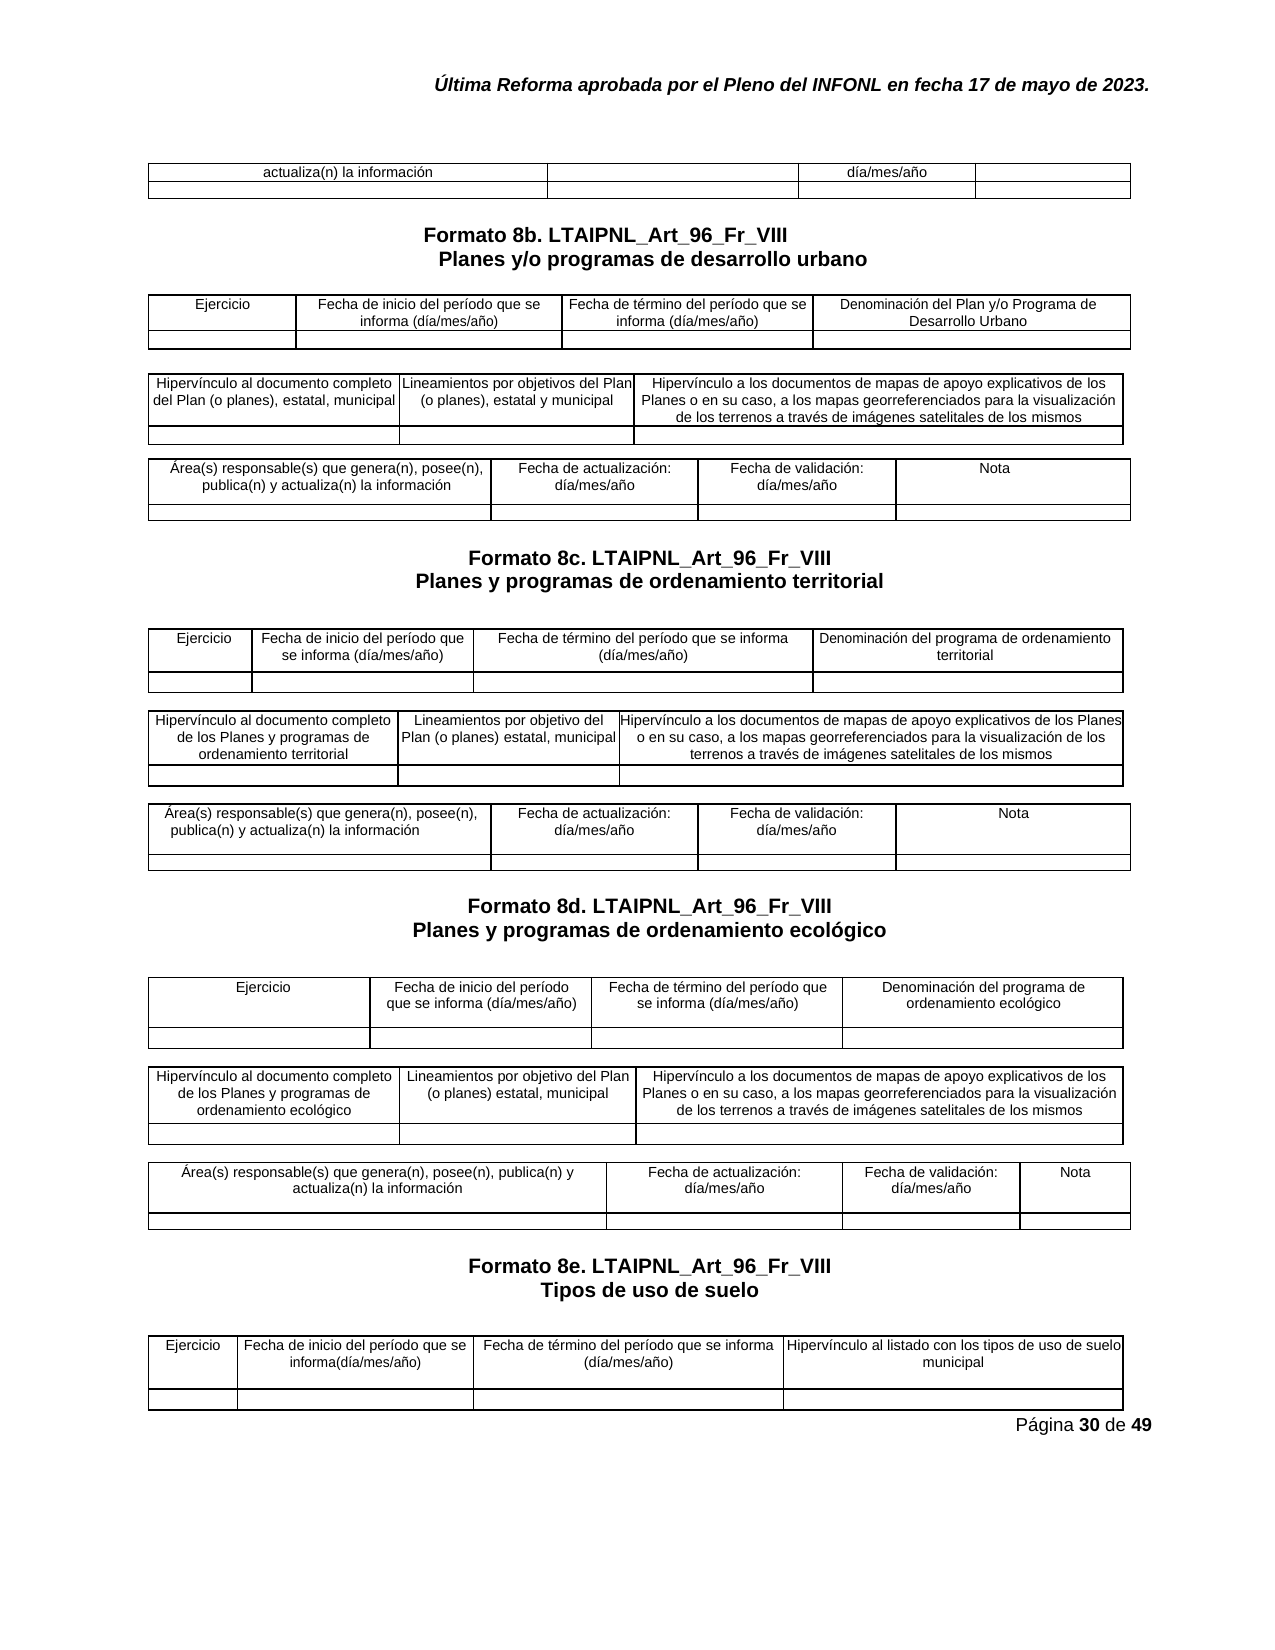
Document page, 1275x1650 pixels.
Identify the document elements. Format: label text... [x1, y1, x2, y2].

table_header Ejercicio [149, 978, 369, 1027]
table_cell [563, 331, 812, 348]
table_header Fecha de inicio del período que se informa(día/mes/año) [238, 1337, 473, 1388]
table_cell [620, 766, 1122, 785]
text Planes y programas de ordenamiento ecológico [148, 918, 1152, 942]
table_cell [843, 1028, 1122, 1048]
text Formato 8d. LTAIPNL_Art_96_Fr_VIII [148, 894, 1152, 918]
table_cell [699, 855, 895, 870]
table_cell [400, 1124, 635, 1143]
table_cell [976, 182, 1130, 197]
table_cell [253, 673, 473, 692]
table_header Fecha de actualización: día/mes/año [607, 1163, 842, 1212]
table_cell [897, 855, 1130, 870]
table_header Área(s) responsable(s) que genera(n), posee(n), publica(n) y actualiza(n) la información [149, 460, 490, 503]
table_cell [548, 182, 798, 197]
table_cell [784, 1390, 1122, 1409]
text Planes y/o programas de desarrollo urbano [154, 246, 1152, 270]
table_cell [607, 1214, 842, 1229]
table_header [976, 164, 1130, 181]
table_cell [297, 331, 561, 348]
text Formato 8b. LTAIPNL_Art_96_Fr_VIII [148, 222, 1063, 246]
table_cell [149, 1390, 237, 1409]
table_header [548, 164, 798, 181]
table_header Ejercicio [149, 296, 295, 329]
table_header Fecha de validación: día/mes/año [699, 460, 895, 503]
table_header Lineamientos por objetivos del Plan (o planes), estatal y municipal [400, 375, 633, 425]
table_header Fecha de inicio del período que se informa (día/mes/año) [253, 630, 473, 671]
table_cell [492, 505, 697, 520]
table_header Denominación del programa de ordenamiento territorial [814, 630, 1122, 671]
table_cell [492, 855, 697, 870]
table_cell [592, 1028, 842, 1048]
table_header Fecha de término del período que se informa (día/mes/año) [592, 978, 842, 1027]
table_header Área(s) responsable(s) que genera(n), posee(n), publica(n) y actualiza(n) la información [149, 805, 490, 853]
table_cell [1021, 1214, 1130, 1229]
table_cell [637, 1124, 1122, 1143]
table_header Fecha de inicio del período que se informa (día/mes/año) [371, 978, 591, 1027]
table_cell [843, 1214, 1019, 1229]
table_cell [149, 673, 251, 692]
table_cell [149, 766, 397, 785]
table_cell [149, 1124, 399, 1143]
table_header Hipervínculo a los documentos de mapas de apoyo explicativos de los Planes o en su caso, a los mapas georreferenciados para la visualización de los terrenos a través de imágenes satelitales de los mismos [635, 375, 1122, 425]
table_header Ejercicio [149, 1337, 237, 1388]
table_header Fecha de actualización: día/mes/año [492, 805, 697, 853]
table_cell [400, 427, 633, 443]
table_header Denominación del programa de ordenamiento ecológico [843, 978, 1122, 1027]
table_cell [149, 182, 547, 197]
table_header actualiza(n) la información [149, 164, 547, 181]
table_header Hipervínculo a los documentos de mapas de apoyo explicativos de los Planes o en su caso, a los mapas georreferenciados para la visualización de los terrenos a través de imágenes satelitales de los mismos [637, 1068, 1122, 1122]
table_header Fecha de validación: día/mes/año [699, 805, 895, 853]
table_cell [149, 505, 490, 520]
table_cell [149, 855, 490, 870]
table_cell [149, 1214, 606, 1229]
table_header Lineamientos por objetivo del Plan (o planes) estatal, municipal [399, 712, 619, 764]
table_header Fecha de término del período que se informa (día/mes/año) [474, 1337, 783, 1388]
table_cell [149, 1028, 369, 1048]
table_cell [897, 505, 1130, 520]
table_cell [799, 182, 975, 197]
table_cell [149, 331, 295, 348]
table_header Hipervínculo a los documentos de mapas de apoyo explicativos de los Planes o en su caso, a los mapas georreferenciados para la visualización de los terrenos a través de imágenes satelitales de los mismos [620, 712, 1122, 764]
table_header Fecha de actualización: día/mes/año [492, 460, 697, 503]
table_header Fecha de término del período que se informa (día/mes/año) [474, 630, 812, 671]
table_cell [474, 673, 812, 692]
table_header día/mes/año [799, 164, 975, 181]
table_header Nota [897, 805, 1130, 853]
table_header Nota [1021, 1163, 1130, 1212]
table_cell [371, 1028, 591, 1048]
text Formato 8e. LTAIPNL_Art_96_Fr_VIII [148, 1254, 1152, 1278]
table_cell [399, 766, 619, 785]
table_cell [149, 427, 399, 443]
table_header Hipervínculo al documento completo de los Planes y programas de ordenamiento territorial [149, 712, 397, 764]
table_header Área(s) responsable(s) que genera(n), posee(n), publica(n) y actualiza(n) la información [149, 1163, 606, 1212]
table_header Denominación del Plan y/o Programa de Desarrollo Urbano [814, 296, 1130, 329]
table_header Nota [897, 460, 1130, 503]
table_header Lineamientos por objetivo del Plan (o planes) estatal, municipal [400, 1068, 635, 1122]
text Planes y programas de ordenamiento territorial [148, 569, 1152, 593]
table_cell [238, 1390, 473, 1409]
table_cell [814, 673, 1122, 692]
text Tipos de uso de suelo [148, 1278, 1152, 1302]
table_header Hipervínculo al documento completo de los Planes y programas de ordenamiento ecológico [149, 1068, 399, 1122]
table_header Fecha de término del período que se informa (día/mes/año) [563, 296, 812, 329]
table_header Fecha de inicio del período que se informa (día/mes/año) [297, 296, 561, 329]
table_cell [699, 505, 895, 520]
table_cell [814, 331, 1130, 348]
table_header Ejercicio [149, 630, 251, 671]
table_cell [635, 427, 1122, 443]
table_header Hipervínculo al listado con los tipos de uso de suelo municipal [784, 1337, 1122, 1388]
table_header Fecha de validación: día/mes/año [843, 1163, 1019, 1212]
table_header Hipervínculo al documento completo del Plan (o planes), estatal, municipal [149, 375, 399, 425]
table_cell [474, 1390, 783, 1409]
text Formato 8c. LTAIPNL_Art_96_Fr_VIII [148, 545, 1152, 569]
